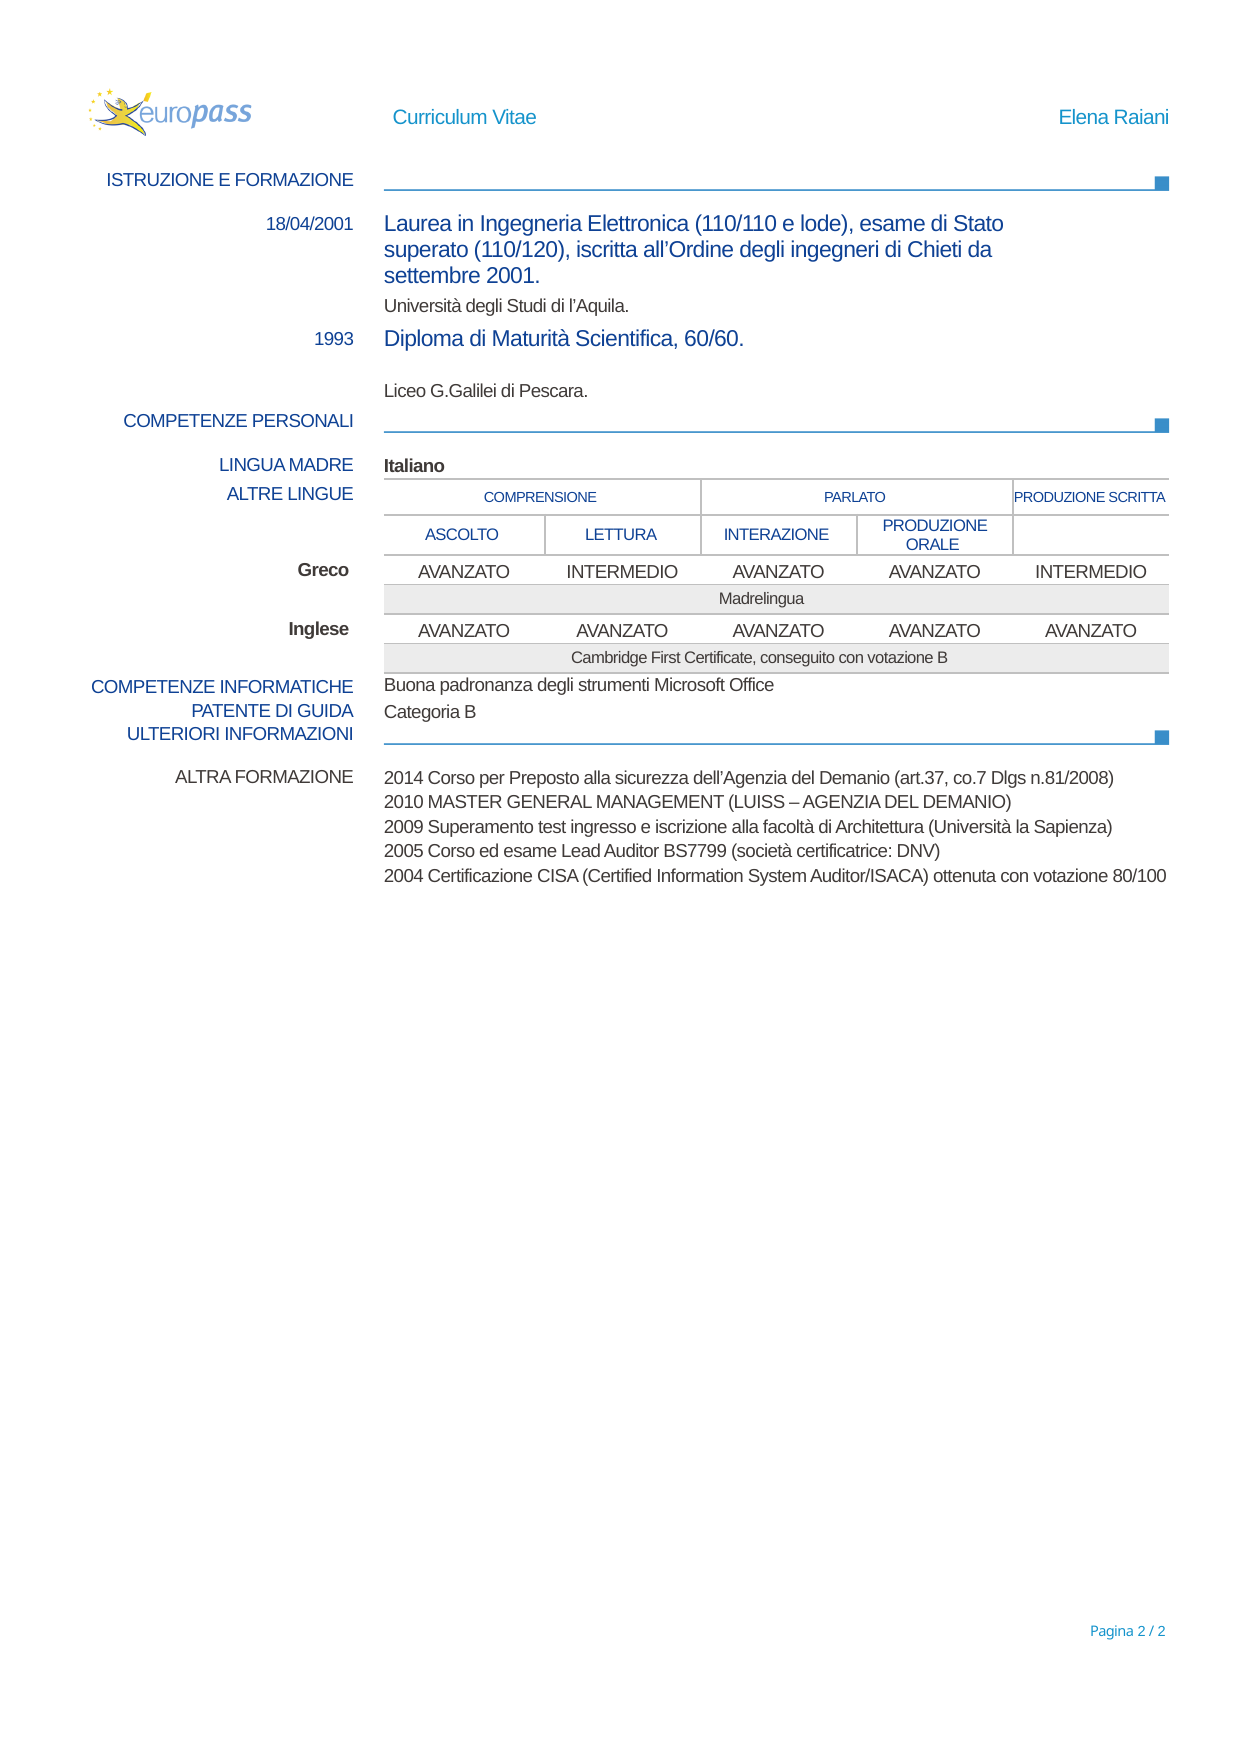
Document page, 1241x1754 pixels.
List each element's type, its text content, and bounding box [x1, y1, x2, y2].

table_cell Lettura [546, 516, 700, 554]
table_cell Avanzato [701, 556, 857, 583]
table_header Altra formazione [89, 764, 384, 908]
table_cell Ascolto [384, 516, 544, 554]
table_cell Interazione [702, 516, 856, 554]
table_header 18/04/2001 [89, 210, 384, 325]
table_header Laurea in Ingegneria Elettronica (110/110 e lode), esame di Stato superato (110/120), iscritta all’Ordine degli ingegneri di Chieti da settembre 2001. [384, 210, 1033, 289]
table_header [384, 410, 1169, 431]
table_cell Avanzato [545, 615, 701, 642]
table_cell Diploma di Maturità Scientifica, 60/60. [384, 325, 1033, 374]
table_cell Altre lingue [89, 478, 384, 554]
table_cell Intermedio [1013, 556, 1169, 583]
table_cell Avanzato [384, 615, 544, 642]
table_cell Università degli Studi di l’Aquila. [384, 289, 1169, 325]
table_cell COMPRENSIONE [384, 480, 700, 513]
table_cell 1993 [89, 325, 384, 410]
table_header [384, 168, 1169, 189]
table_header 2014 Corso per Preposto alla sicurezza dell’Agenzia del Demanio (art.37, co.7 Dlgs n.81/2008) 2010 Master General Management (LUISS – Agenzia del Demanio) 2009 Superamento test ingresso e iscrizione alla facoltà di Architettura (Università la Sapienza) 2005 Corso ed esame Lead Auditor BS7799 (società certificatrice: DNV) 2004 Certificazione CISA (Certified Information System Auditor/ISACA) ottenuta con votazione 80/100 [384, 764, 1169, 908]
table_header COMPETENZE PERSONALI [89, 410, 384, 432]
table_cell [1034, 325, 1169, 374]
table_cell Madrelingua [384, 585, 1169, 613]
table_header ULTERIORI INFORMAZIONI [89, 723, 384, 744]
table_cell Avanzato [857, 556, 1013, 583]
table_header ISTRUZIONE E FORMAZIONE [89, 168, 384, 190]
table_cell Categoria B [384, 698, 1169, 722]
table_cell Competenze informatiche [89, 672, 384, 698]
table_cell Avanzato [384, 556, 544, 583]
table_cell [89, 584, 384, 613]
table_header [1034, 210, 1169, 289]
table_header [384, 723, 1169, 743]
table_cell PARLATO [702, 480, 1012, 513]
table_cell Avanzato [701, 615, 857, 642]
table_cell Cambridge First Certificate, conseguito con votazione B [384, 644, 1169, 672]
table_header Lingua madre [89, 452, 384, 478]
table_cell Buona padronanza degli strumenti Microsoft Office [384, 674, 1169, 698]
table_cell PRODUZIONE SCRITTA [1014, 480, 1169, 513]
table_cell Patente di guida [89, 698, 384, 722]
table_cell Intermedio [545, 556, 701, 583]
table_cell Avanzato [857, 615, 1013, 642]
table_cell [89, 643, 384, 672]
table_cell Avanzato [1013, 615, 1169, 642]
table_header Italiano [384, 452, 1169, 478]
table_cell [1014, 516, 1169, 554]
table_cell Greco [89, 554, 384, 583]
table_cell Inglese [89, 613, 384, 642]
table_cell Liceo G.Galilei di Pescara. [384, 374, 1169, 410]
table_cell Produzione orale [858, 516, 1012, 554]
